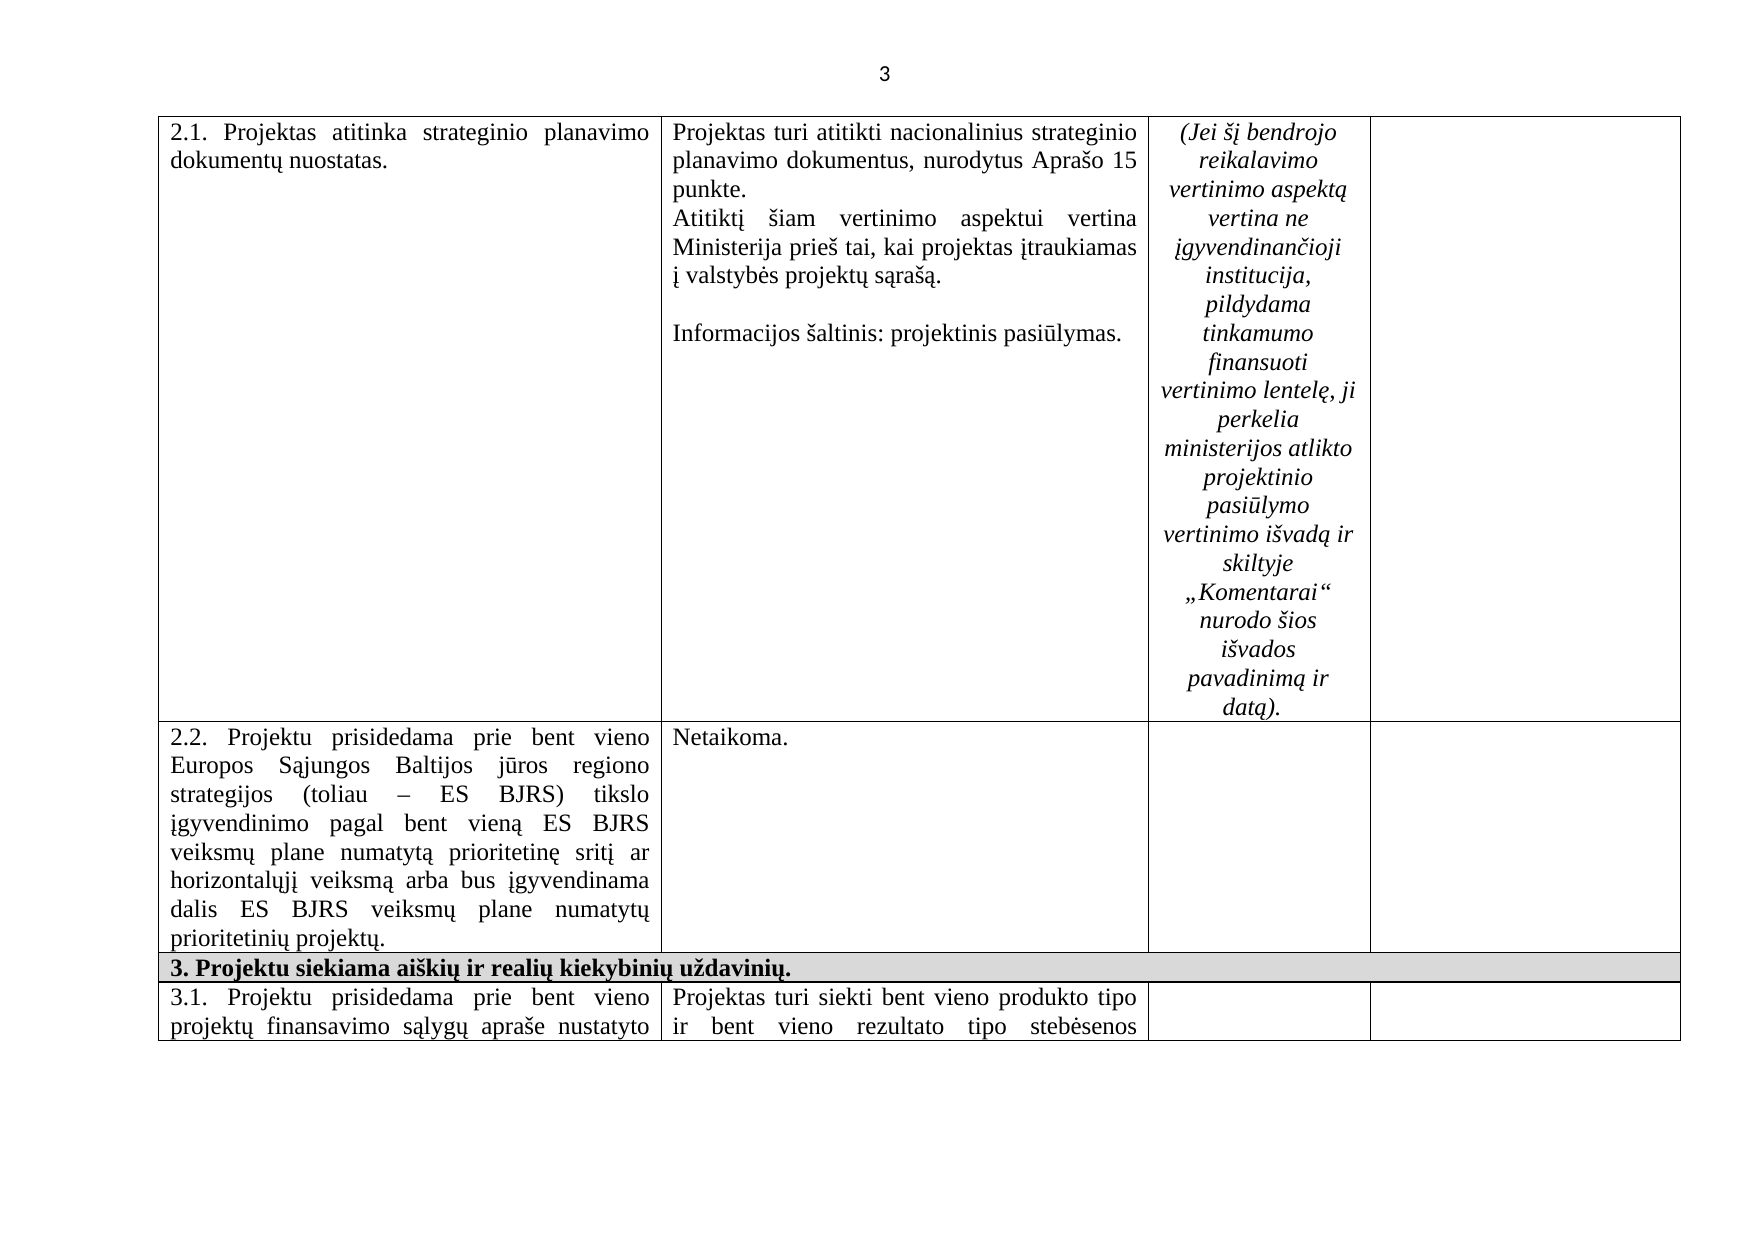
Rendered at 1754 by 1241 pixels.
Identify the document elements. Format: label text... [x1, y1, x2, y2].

table_cell 2.1. Projektas atitinka strateginio planavimo dokumentų nuostatas. [159, 117, 661, 721]
table_cell Netaikoma. [662, 722, 1148, 952]
table_cell 3.1. Projektu prisidedama prie bent vieno projektų finansavimo sąlygų apraše nustatyto [159, 983, 661, 1040]
table_cell 2.2. Projektu prisidedama prie bent vieno Europos Sąjungos Baltijos jūros regiono strategijos (toliau – ES BJRS) tikslo įgyvendinimo pagal bent vieną ES BJRS veiksmų plane numatytą prioritetinę sritį ar horizontalųjį veiksmą arba bus įgyvendinama dalis ES BJRS veiksmų plane numatytų prioritetinių projektų. [159, 722, 661, 952]
table_cell [1371, 983, 1680, 1040]
table_cell 3. Projektu siekiama aiškių ir realių kiekybinių uždavinių. [159, 953, 1680, 981]
table_cell Projektas turi atitikti nacionalinius strateginio planavimo dokumentus, nurodytus Aprašo 15 punkte. Atitiktį šiam vertinimo aspektui vertina Ministerija prieš tai, kai projektas įtraukiamas į valstybės projektų sąrašą. Informacijos šaltinis: projektinis pasiūlymas. [662, 117, 1148, 721]
table_cell [1149, 983, 1370, 1040]
table_cell [1371, 722, 1680, 952]
table_cell (Jei šį bendrojo reikalavimo vertinimo aspektą vertina ne įgyvendinančioji institucija, pildydama tinkamumo finansuoti vertinimo lentelę, ji perkelia ministerijos atlikto projektinio pasiūlymo vertinimo išvadą ir skiltyje „Komentarai“ nurodo šios išvados pavadinimą ir datą). [1149, 117, 1370, 721]
table_cell [1149, 722, 1370, 952]
table_cell [1371, 117, 1680, 721]
table_cell Projektas turi siekti bent vieno produkto tipo ir bent vieno rezultato tipo stebėsenos [662, 983, 1148, 1040]
